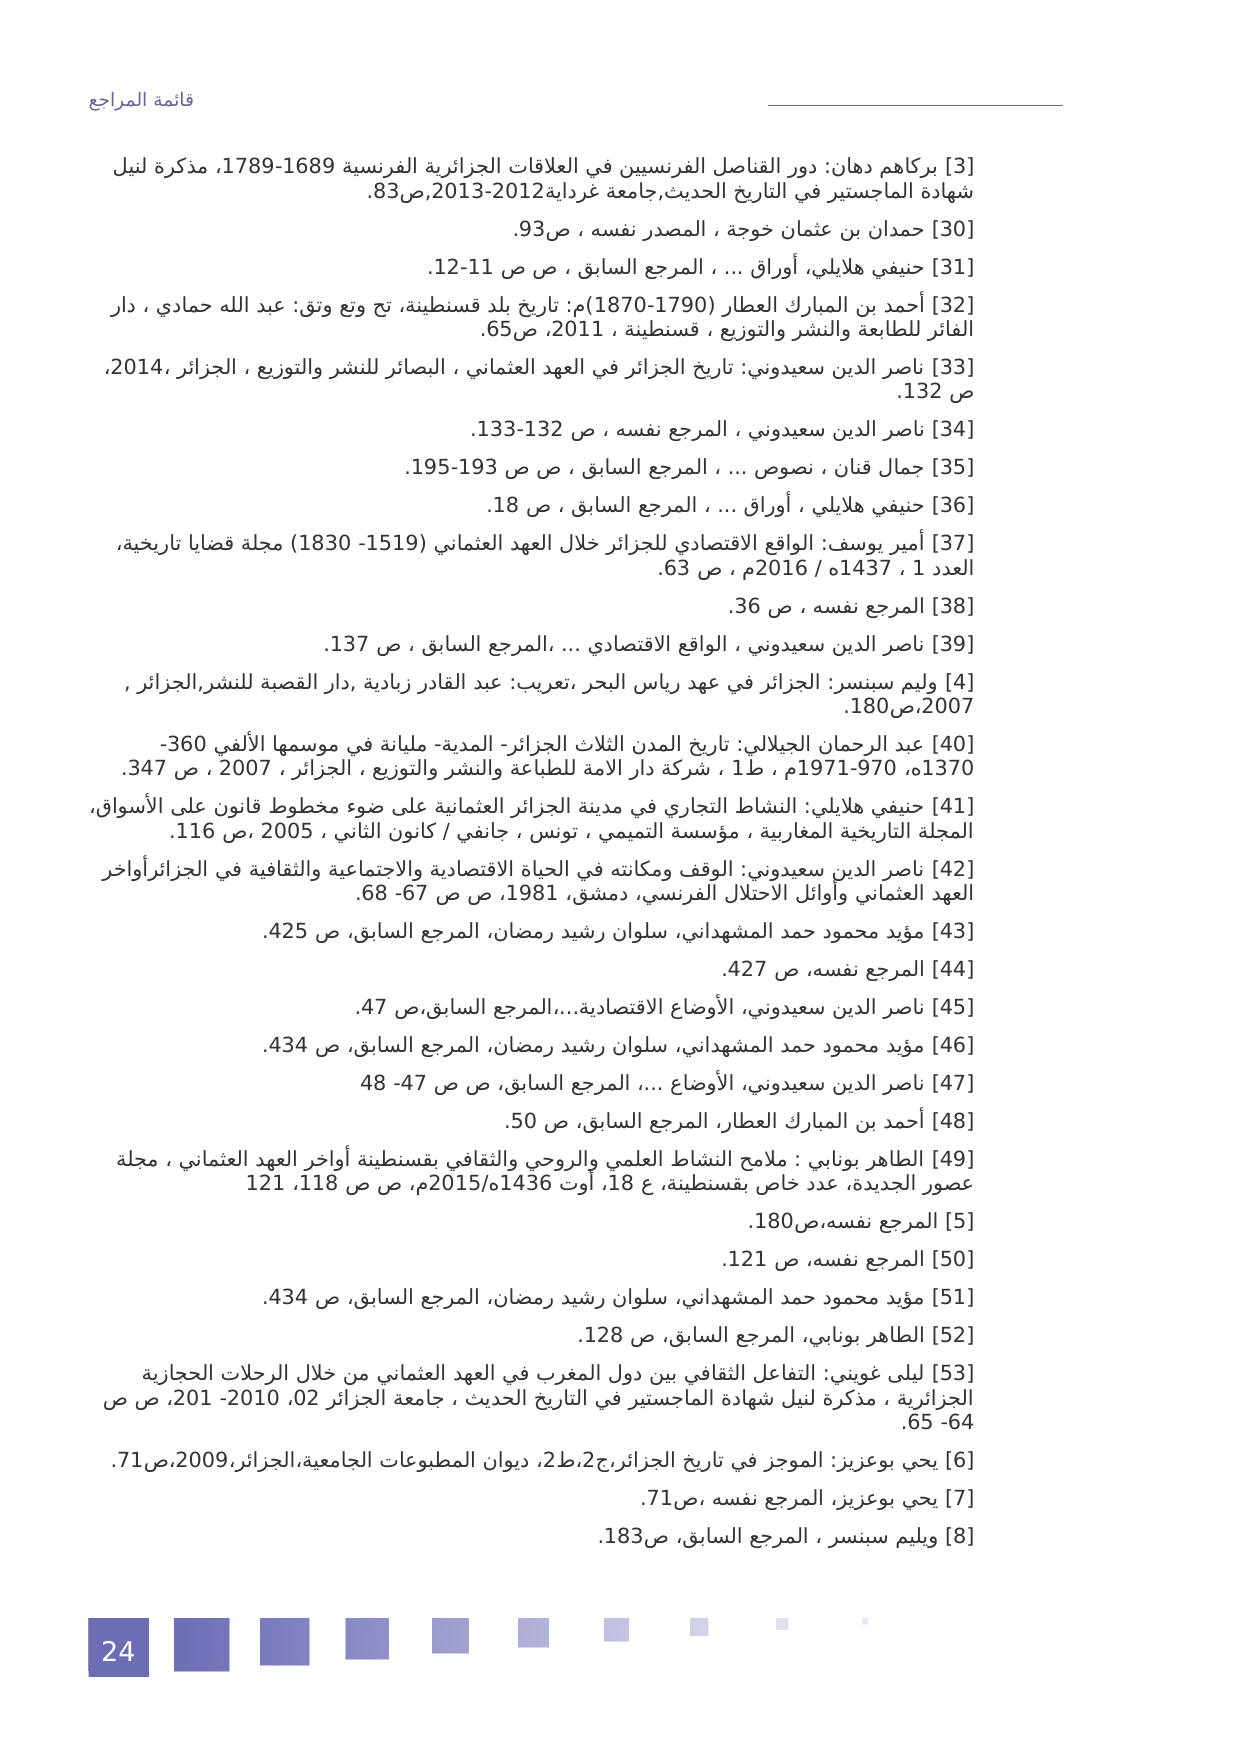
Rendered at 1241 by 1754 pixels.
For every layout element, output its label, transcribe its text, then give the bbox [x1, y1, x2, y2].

text [37] أمير يوسف: الواقع الاقتصادي للجزائر خلال العهد العثماني (1519- 1830) مجلة قضايا تاريخية، العدد 1 ، 1437ه / 2016م ، ص 63. [88, 531, 974, 580]
text [6] يحي بوعزيز: الموجز في تاريخ الجزائر،ج2،ط2، ديوان المطبوعات الجامعية،الجزائر،2009،ص71. [88, 1448, 974, 1472]
text [45] ناصر الدين سعيدوني، الأوضاع الاقتصادية...،المرجع السابق،ص 47. [88, 995, 974, 1019]
text [38] المرجع نفسه ، ص 36. [88, 594, 974, 618]
text [44] المرجع نفسه، ص 427. [88, 957, 974, 981]
text [34] ناصر الدين سعيدوني ، المرجع نفسه ، ص 132-133. [88, 417, 974, 442]
text [52] الطاهر بونابي، المرجع السابق، ص 128. [88, 1323, 974, 1348]
text [47] ناصر الدين سعيدوني، الأوضاع ...، المرجع السابق، ص ص 47- 48 [88, 1071, 974, 1095]
text [8] ويليم سبنسر ، المرجع السابق، ص183. [88, 1524, 974, 1548]
text [43] مؤيد محمود حمد المشهداني، سلوان رشيد رمضان، المرجع السابق، ص 425. [88, 919, 974, 943]
text [31] حنيفي هلايلي، أوراق ... ، المرجع السابق ، ص ص 11-12. [88, 255, 974, 279]
text [50] المرجع نفسه، ص 121. [88, 1247, 974, 1272]
text [39] ناصر الدين سعيدوني ، الواقع الاقتصادي ... ،المرجع السابق ، ص 137. [88, 632, 974, 656]
text [5] المرجع نفسه،ص180. [88, 1209, 974, 1234]
text [35] جمال قنان ، نصوص ... ، المرجع السابق ، ص ص 193-195. [88, 455, 974, 480]
text [33] ناصر الدين سعيدوني: تاريخ الجزائر في العهد العثماني ، البصائر للنشر والتوزيع ، الجزائر ،2014، ص 132. [88, 355, 974, 404]
text [42] ناصر الدين سعيدوني: الوقف ومكانته في الحياة الاقتصادية والاجتماعية والثقافية في الجزائرأواخر العهد العثماني وأوائل الاحتلال الفرنسي، دمشق، 1981، ص ص 67- 68. [88, 857, 974, 905]
text [49] الطاهر بونابي : ملامح النشاط العلمي والروحي والثقافي بقسنطينة أواخر العهد العثماني ، مجلة عصور الجديدة، عدد خاص بقسنطينة، ع 18، أوت 1436ه/2015م، ص ص 118، 121 [88, 1147, 974, 1196]
text [7] يحي بوعزيز، المرجع نفسه ،ص71. [88, 1486, 974, 1510]
text [53] ليلى غويني: التفاعل الثقافي بين دول المغرب في العهد العثماني من خلال الرحلات الحجازية الجزائرية ، مذكرة لنيل شهادة الماجستير في التاريخ الحديث ، جامعة الجزائر 02، 2010- 201، ص ص 64- 65. [88, 1361, 974, 1434]
text [41] حنيفي هلايلي: النشاط التجاري في مدينة الجزائر العثمانية على ضوء مخطوط قانون على الأسواق، المجلة التاريخية المغاربية ، مؤسسة التميمي ، تونس ، جانفي / كانون الثاني ، 2005 ،ص 116. [88, 794, 974, 843]
text [3] بركاهم دهان: دور القناصل الفرنسيين في العلاقات الجزائرية الفرنسية 1689-1789، مذكرة لنيل شهادة الماجستير في التاريخ الحديث,جامعة غرداية2012-2013,ص83. [88, 154, 974, 203]
text [51] مؤيد محمود حمد المشهداني، سلوان رشيد رمضان، المرجع السابق، ص 434. [88, 1285, 974, 1310]
text [32] أحمد بن المبارك العطار (1790-1870)م: تاريخ بلد قسنطينة، تح وتع وتق: عبد الله حمادي ، دار الفائر للطابعة والنشر والتوزيع ، قسنطينة ، 2011، ص65. [88, 293, 974, 341]
text [30] حمدان بن عثمان خوجة ، المصدر نفسه ، ص93. [88, 217, 974, 241]
text [40] عبد الرحمان الجيلالي: تاريخ المدن الثلاث الجزائر- المدية- مليانة في موسمها الألفي 360- 1370ه، 970-1971م ، ط1 ، شركة دار الامة للطباعة والنشر والتوزيع ، الجزائر ، 2007 ، ص 347. [88, 732, 974, 781]
picture [88, 1618, 1063, 1677]
text [46] مؤيد محمود حمد المشهداني، سلوان رشيد رمضان، المرجع السابق، ص 434. [88, 1033, 974, 1057]
text [48] أحمد بن المبارك العطار، المرجع السابق، ص 50. [88, 1109, 974, 1133]
text [4] وليم سبنسر: الجزائر في عهد رياس البحر ،تعريب: عبد القادر زبادية ,دار القصبة للنشر,الجزائر ,2007،ص180. [88, 670, 974, 718]
text [36] حنيفي هلايلي ، أوراق ... ، المرجع السابق ، ص 18. [88, 493, 974, 518]
